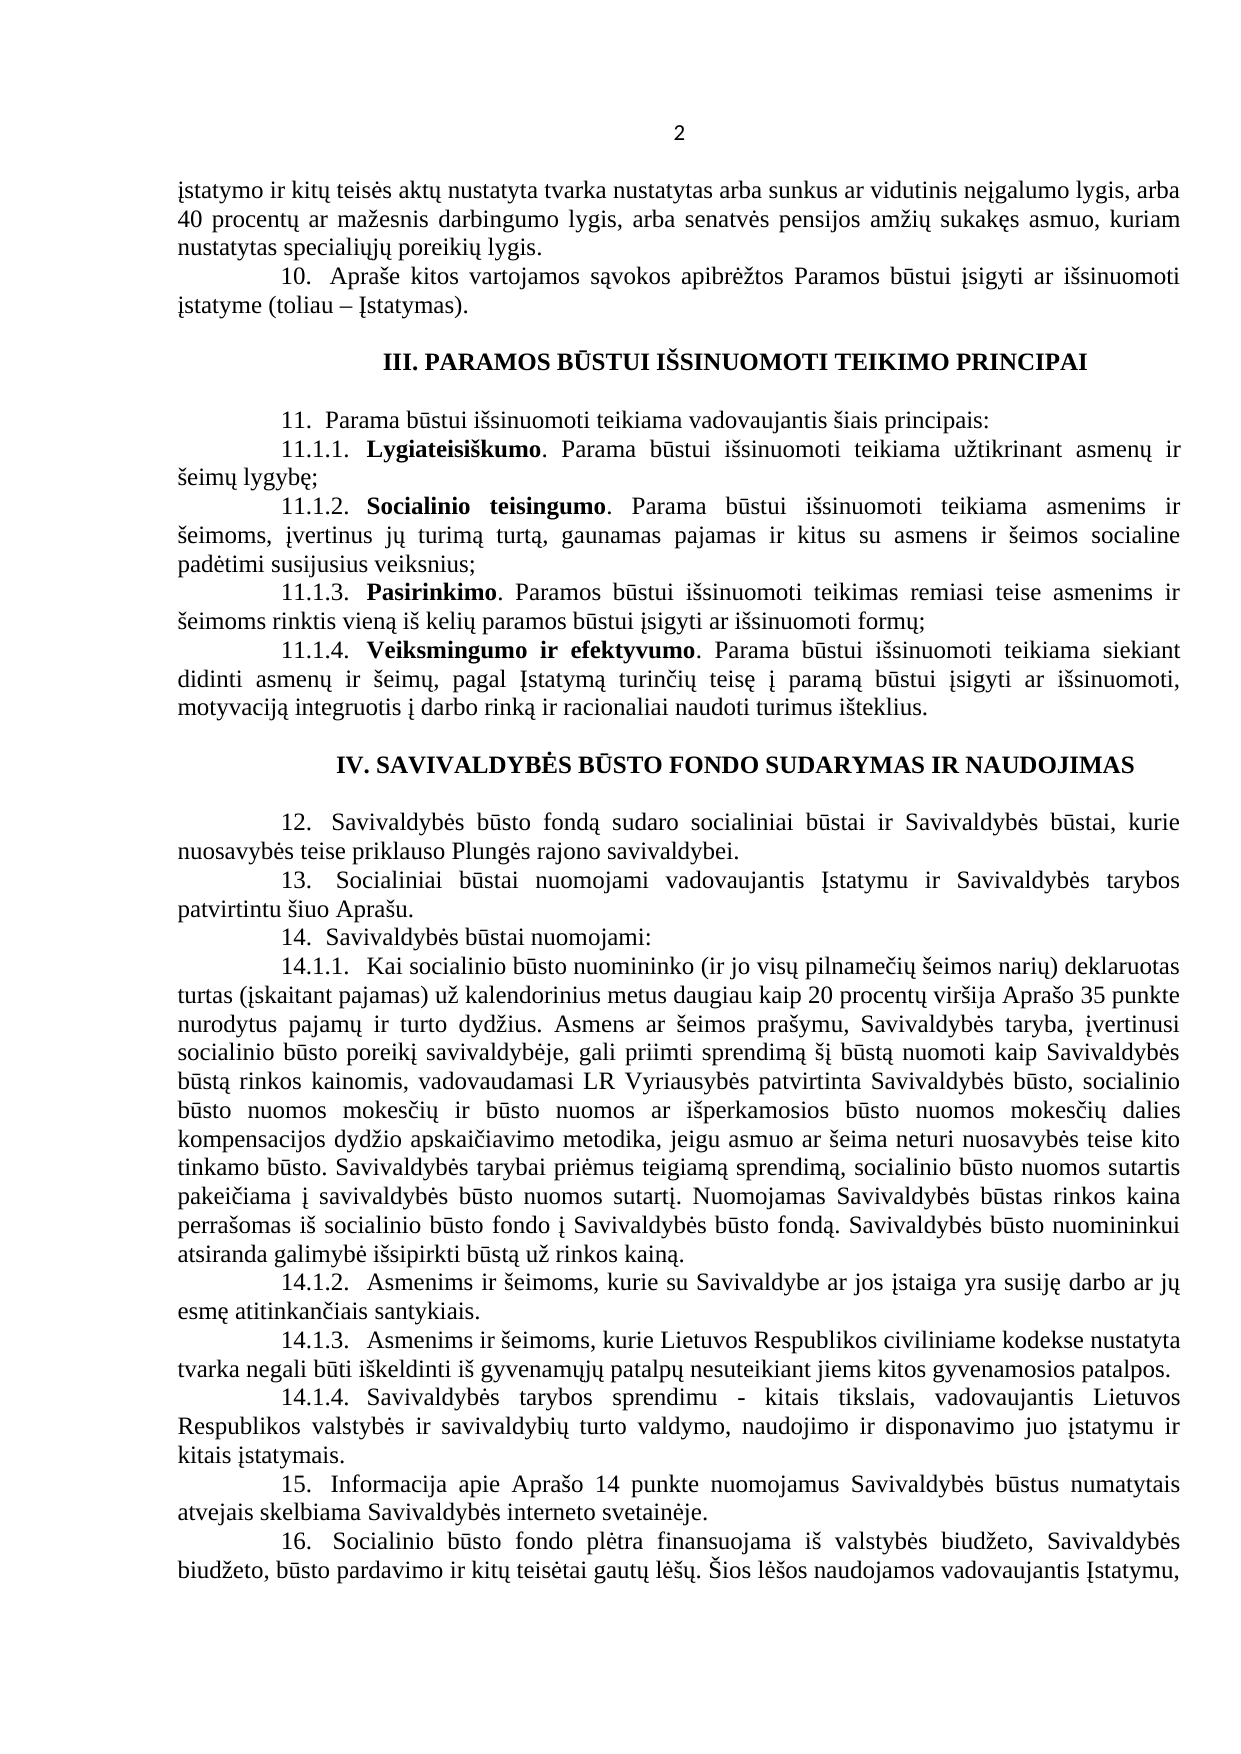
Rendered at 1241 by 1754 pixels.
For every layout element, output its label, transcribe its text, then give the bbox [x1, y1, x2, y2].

text 14.1.2. Asmenims ir šeimoms, kurie su Savivaldybe ar jos įstaiga yra susiję darbo ar jų esmę atitinkančiais santykiais. [177, 1267, 1181, 1325]
text IV. SAVIVALDYBĖS BŪSTO FONDO SUDARYMAS IR NAUDOJIMAS [290, 750, 1181, 779]
text 15. Informacija apie Aprašo 14 punkte nuomojamus Savivaldybės būstus numatytais atvejais skelbiama Savivaldybės interneto svetainėje. [177, 1469, 1181, 1526]
text 10. Apraše kitos vartojamos sąvokos apibrėžtos Paramos būstui įsigyti ar išsinuomoti įstatyme (toliau – Įstatymas). [177, 261, 1181, 319]
text 11.1.1. Lygiateisiškumo. Parama būstui išsinuomoti teikiama užtikrinant asmenų ir šeimų lygybę; [177, 434, 1181, 491]
text 13. Socialiniai būstai nuomojami vadovaujantis Įstatymu ir Savivaldybės tarybos patvirtintu šiuo Aprašu. [177, 865, 1181, 922]
text 14.1.4. Savivaldybės tarybos sprendimu - kitais tikslais, vadovaujantis Lietuvos Respublikos valstybės ir savivaldybių turto valdymo, naudojimo ir disponavimo juo įstatymu ir kitais įstatymais. [177, 1382, 1181, 1469]
text 11. Parama būstui išsinuomoti teikiama vadovaujantis šiais principais: [177, 405, 1181, 434]
text 11.1.3. Pasirinkimo. Paramos būstui išsinuomoti teikimas remiasi teise asmenims ir šeimoms rinktis vieną iš kelių paramos būstui įsigyti ar išsinuomoti formų; [177, 577, 1181, 635]
text 16. Socialinio būsto fondo plėtra finansuojama iš valstybės biudžeto, Savivaldybės biudžeto, būsto pardavimo ir kitų teisėtai gautų lėšų. Šios lėšos naudojamos vadovaujantis Įstatymu, [177, 1526, 1181, 1584]
text įstatymo ir kitų teisės aktų nustatyta tvarka nustatytas arba sunkus ar vidutinis neįgalumo lygis, arba 40 procentų ar mažesnis darbingumo lygis, arba senatvės pensijos amžių sukakęs asmuo, kuriam nustatytas specialiųjų poreikių lygis. [177, 175, 1181, 261]
text 14. Savivaldybės būstai nuomojami: [177, 922, 1181, 951]
text 14.1.1. Kai socialinio būsto nuomininko (ir jo visų pilnamečių šeimos narių) deklaruotas turtas (įskaitant pajamas) už kalendorinius metus daugiau kaip 20 procentų viršija Aprašo 35 punkte nurodytus pajamų ir turto dydžius. Asmens ar šeimos prašymu, Savivaldybės taryba, įvertinusi socialinio būsto poreikį savivaldybėje, gali priimti sprendimą šį būstą nuomoti kaip Savivaldybės būstą rinkos kainomis, vadovaudamasi LR Vyriausybės patvirtinta Savivaldybės būsto, socialinio būsto nuomos mokesčių ir būsto nuomos ar išperkamosios būsto nuomos mokesčių dalies kompensacijos dydžio apskaičiavimo metodika, jeigu asmuo ar šeima neturi nuosavybės teise kito tinkamo būsto. Savivaldybės tarybai priėmus teigiamą sprendimą, socialinio būsto nuomos sutartis pakeičiama į savivaldybės būsto nuomos sutartį. Nuomojamas Savivaldybės būstas rinkos kaina perrašomas iš socialinio būsto fondo į Savivaldybės būsto fondą. Savivaldybės būsto nuomininkui atsiranda galimybė išsipirkti būstą už rinkos kainą. [177, 951, 1181, 1267]
text 12. Savivaldybės būsto fondą sudaro socialiniai būstai ir Savivaldybės būstai, kurie nuosavybės teise priklauso Plungės rajono savivaldybei. [177, 807, 1181, 865]
text 11.1.2. Socialinio teisingumo. Parama būstui išsinuomoti teikiama asmenims ir šeimoms, įvertinus jų turimą turtą, gaunamas pajamas ir kitus su asmens ir šeimos socialine padėtimi susijusius veiksnius; [177, 491, 1181, 577]
text III. PARAMOS BŪSTUI IŠSINUOMOTI TEIKIMO PRINCIPAI [290, 347, 1181, 376]
text 11.1.4. Veiksmingumo ir efektyvumo. Parama būstui išsinuomoti teikiama siekiant didinti asmenų ir šeimų, pagal Įstatymą turinčių teisę į paramą būstui įsigyti ar išsinuomoti, motyvaciją integruotis į darbo rinką ir racionaliai naudoti turimus išteklius. [177, 635, 1181, 721]
text 14.1.3. Asmenims ir šeimoms, kurie Lietuvos Respublikos civiliniame kodekse nustatyta tvarka negali būti iškeldinti iš gyvenamųjų patalpų nesuteikiant jiems kitos gyvenamosios patalpos. [177, 1325, 1181, 1382]
